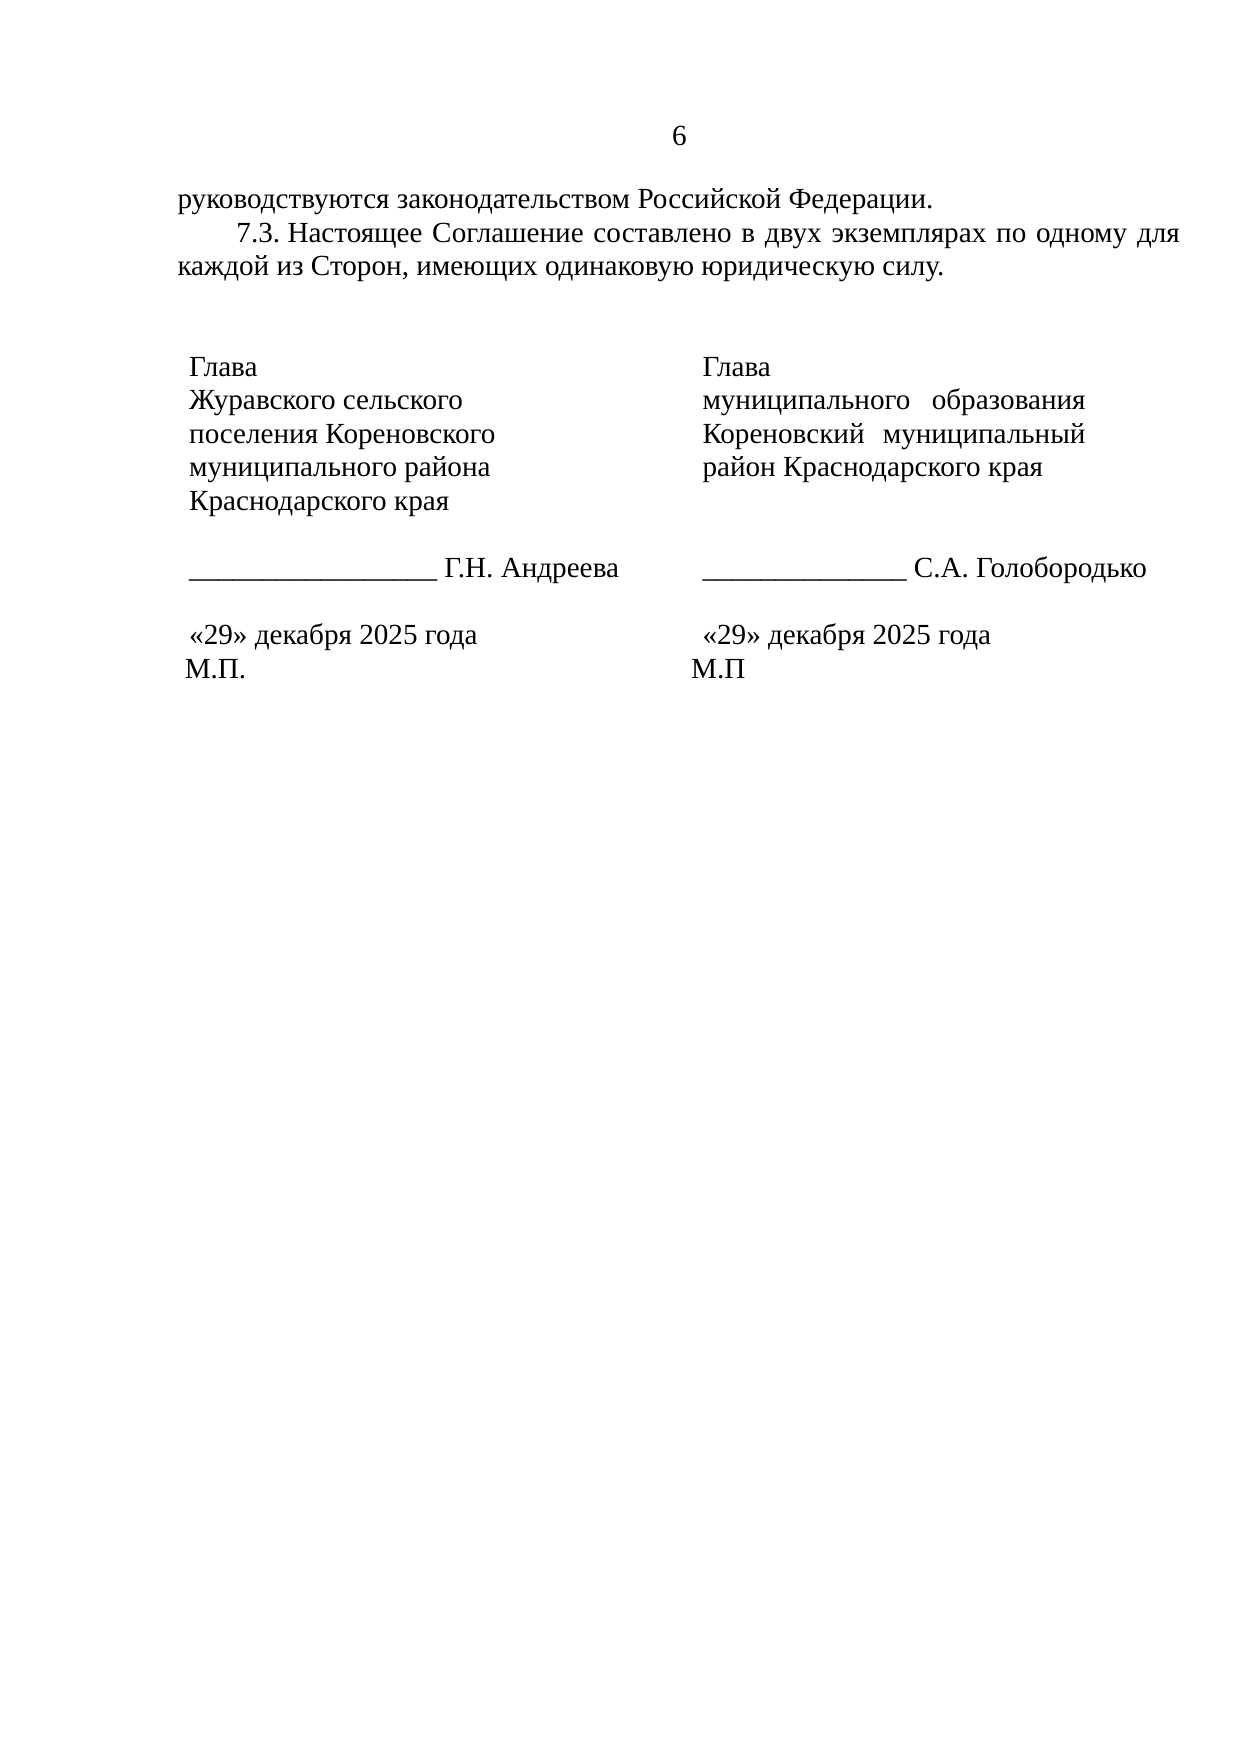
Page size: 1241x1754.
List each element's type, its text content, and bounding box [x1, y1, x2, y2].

text руководствуются законодательством Российской Федерации. [177, 181, 1181, 215]
text М.П. М.П [177, 651, 1181, 684]
table_header [661, 349, 690, 651]
table_header Глава Журавского сельского поселения Кореновского муниципального района Краснодарского края _________________ Г.Н. Андреева «29» декабря 2025 года [177, 349, 661, 651]
table_header Глава муниципального образования Кореновский муниципальный район Краснодарского края ______________ С.А. Голобородько «29» декабря 2025 года [690, 349, 1174, 651]
text 7.3. Настоящее Соглашение составлено в двух экземплярах по одному для каждой из Сторон, имеющих одинаковую юридическую силу. [177, 215, 1181, 282]
